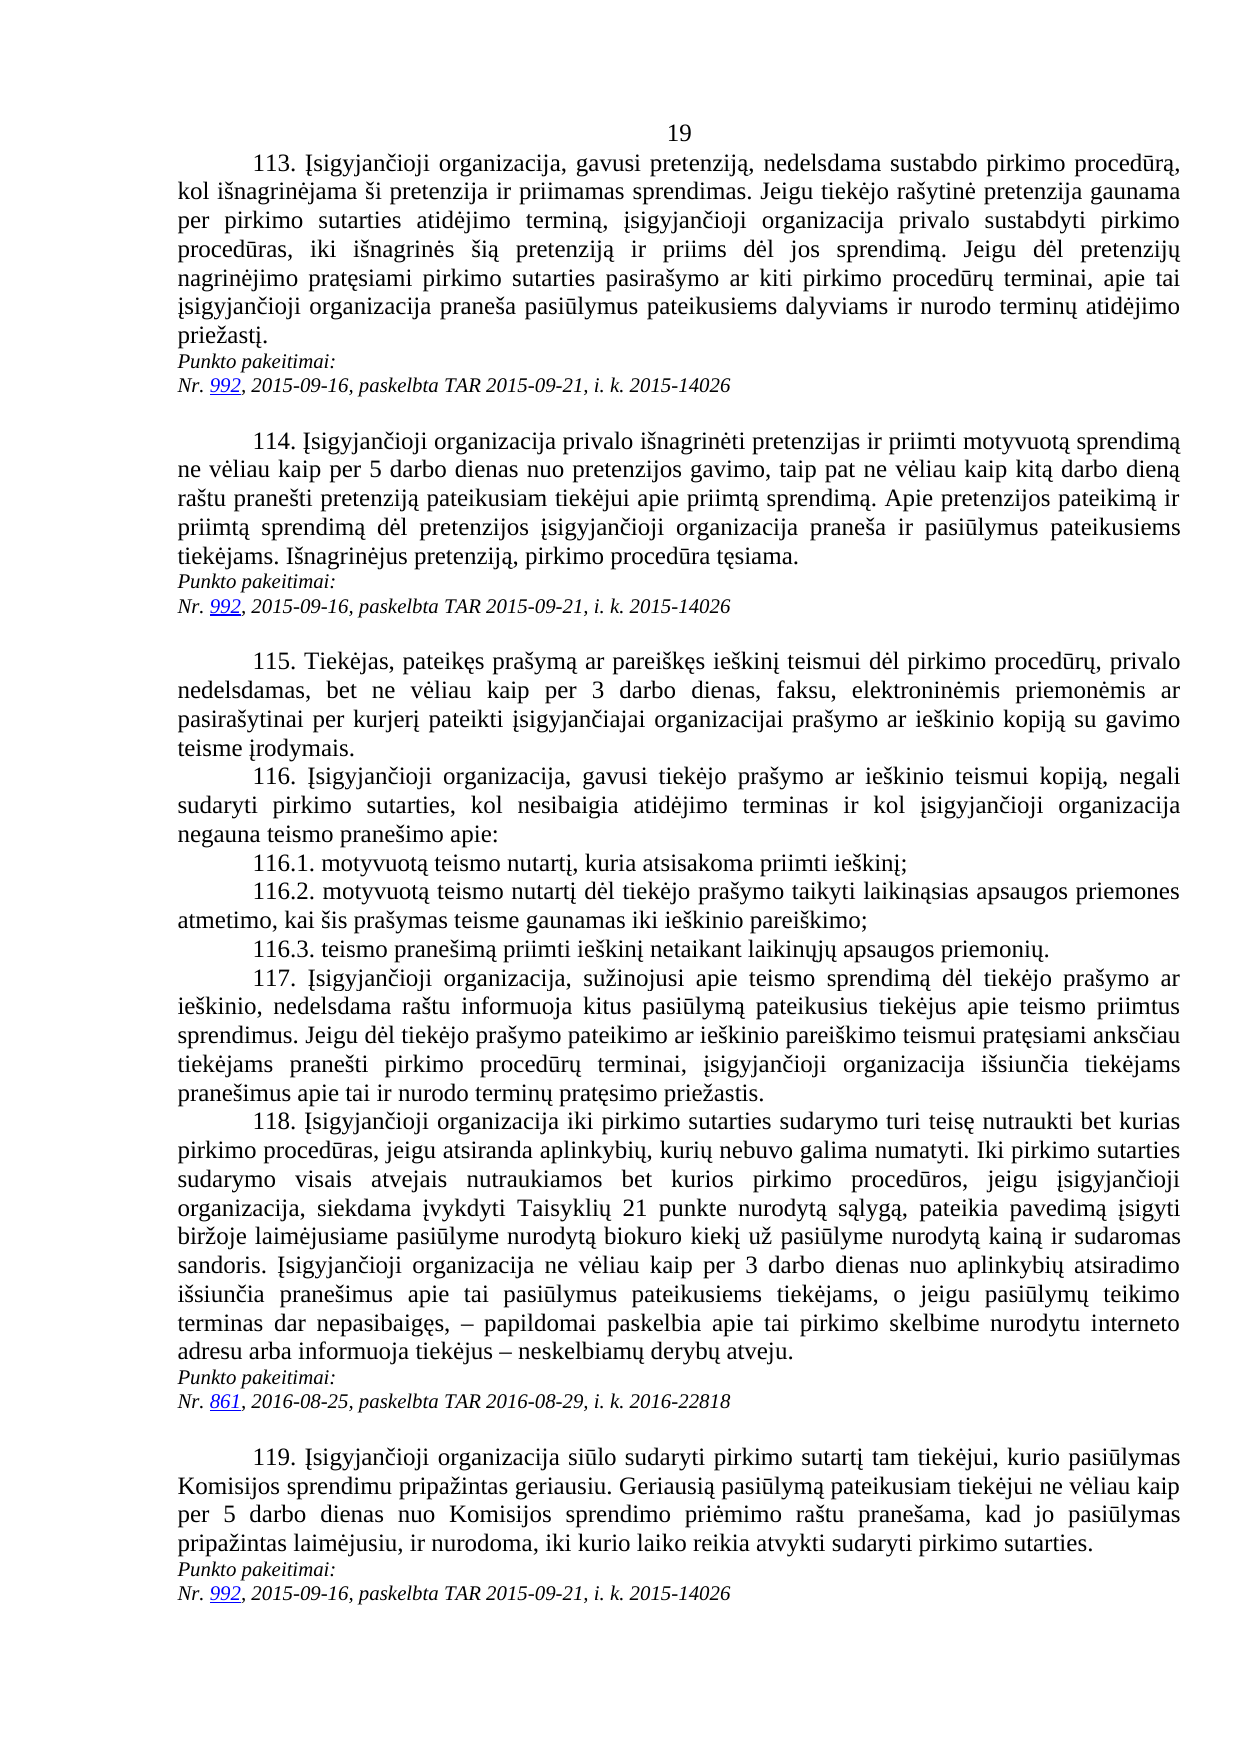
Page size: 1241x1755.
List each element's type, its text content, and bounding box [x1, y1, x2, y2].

text 119. Įsigyjančioji organizacija siūlo sudaryti pirkimo sutartį tam tiekėjui, kurio pasiūlymas Komisijos sprendimu pripažintas geriausiu. Geriausią pasiūlymą pateikusiam tiekėjui ne vėliau kaip per 5 darbo dienas nuo Komisijos sprendimo priėmimo raštu pranešama, kad jo pasiūlymas pripažintas laimėjusiu, ir nurodoma, iki kurio laiko reikia atvykti sudaryti pirkimo sutarties. [177, 1442, 1181, 1557]
text 116.3. teismo pranešimą priimti ieškinį netaikant laikinųjų apsaugos priemonių. [177, 934, 1181, 963]
text Punkto pakeitimai: [177, 569, 1181, 593]
text Nr. 992, 2015-09-16, paskelbta TAR 2015-09-21, i. k. 2015-14026 [177, 593, 1181, 618]
text 114. Įsigyjančioji organizacija privalo išnagrinėti pretenzijas ir priimti motyvuotą sprendimą ne vėliau kaip per 5 darbo dienas nuo pretenzijos gavimo, taip pat ne vėliau kaip kitą darbo dieną raštu pranešti pretenziją pateikusiam tiekėjui apie priimtą sprendimą. Apie pretenzijos pateikimą ir priimtą sprendimą dėl pretenzijos įsigyjančioji organizacija praneša ir pasiūlymus pateikusiems tiekėjams. Išnagrinėjus pretenziją, pirkimo procedūra tęsiama. [177, 426, 1181, 569]
text 116. Įsigyjančioji organizacija, gavusi tiekėjo prašymo ar ieškinio teismui kopiją, negali sudaryti pirkimo sutarties, kol nesibaigia atidėjimo terminas ir kol įsigyjančioji organizacija negauna teismo pranešimo apie: [177, 761, 1181, 848]
text 118. Įsigyjančioji organizacija iki pirkimo sutarties sudarymo turi teisę nutraukti bet kurias pirkimo procedūras, jeigu atsiranda aplinkybių, kurių nebuvo galima numatyti. Iki pirkimo sutarties sudarymo visais atvejais nutraukiamos bet kurios pirkimo procedūros, jeigu įsigyjančioji organizacija, siekdama įvykdyti Taisyklių 21 punkte nurodytą sąlygą, pateikia pavedimą įsigyti biržoje laimėjusiame pasiūlyme nurodytą biokuro kiekį už pasiūlyme nurodytą kainą ir sudaromas sandoris. Įsigyjančioji organizacija ne vėliau kaip per 3 darbo dienas nuo aplinkybių atsiradimo išsiunčia pranešimus apie tai pasiūlymus pateikusiems tiekėjams, o jeigu pasiūlymų teikimo terminas dar nepasibaigęs, – papildomai paskelbia apie tai pirkimo skelbime nurodytu interneto adresu arba informuoja tiekėjus – neskelbiamų derybų atveju. [177, 1106, 1181, 1365]
text Nr. 992, 2015-09-16, paskelbta TAR 2015-09-21, i. k. 2015-14026 [177, 1581, 1181, 1605]
text Nr. 992, 2015-09-16, paskelbta TAR 2015-09-21, i. k. 2015-14026 [177, 373, 1181, 397]
text Punkto pakeitimai: [177, 1365, 1181, 1389]
text Nr. 861, 2016-08-25, paskelbta TAR 2016-08-29, i. k. 2016-22818 [177, 1389, 1181, 1413]
text 115. Tiekėjas, pateikęs prašymą ar pareiškęs ieškinį teismui dėl pirkimo procedūrų, privalo nedelsdamas, bet ne vėliau kaip per 3 darbo dienas, faksu, elektroninėmis priemonėmis ar pasirašytinai per kurjerį pateikti įsigyjančiajai organizacijai prašymo ar ieškinio kopiją su gavimo teisme įrodymais. [177, 646, 1181, 761]
text 117. Įsigyjančioji organizacija, sužinojusi apie teismo sprendimą dėl tiekėjo prašymo ar ieškinio, nedelsdama raštu informuoja kitus pasiūlymą pateikusius tiekėjus apie teismo priimtus sprendimus. Jeigu dėl tiekėjo prašymo pateikimo ar ieškinio pareiškimo teismui pratęsiami anksčiau tiekėjams pranešti pirkimo procedūrų terminai, įsigyjančioji organizacija išsiunčia tiekėjams pranešimus apie tai ir nurodo terminų pratęsimo priežastis. [177, 963, 1181, 1106]
text 116.2. motyvuotą teismo nutartį dėl tiekėjo prašymo taikyti laikinąsias apsaugos priemones atmetimo, kai šis prašymas teisme gaunamas iki ieškinio pareiškimo; [177, 876, 1181, 934]
text Punkto pakeitimai: [177, 1557, 1181, 1581]
text 113. Įsigyjančioji organizacija, gavusi pretenziją, nedelsdama sustabdo pirkimo procedūrą, kol išnagrinėjama ši pretenzija ir priimamas sprendimas. Jeigu tiekėjo rašytinė pretenzija gaunama per pirkimo sutarties atidėjimo terminą, įsigyjančioji organizacija privalo sustabdyti pirkimo procedūras, iki išnagrinės šią pretenziją ir priims dėl jos sprendimą. Jeigu dėl pretenzijų nagrinėjimo pratęsiami pirkimo sutarties pasirašymo ar kiti pirkimo procedūrų terminai, apie tai įsigyjančioji organizacija praneša pasiūlymus pateikusiems dalyviams ir nurodo terminų atidėjimo priežastį. [177, 148, 1181, 349]
text Punkto pakeitimai: [177, 349, 1181, 373]
text 116.1. motyvuotą teismo nutartį, kuria atsisakoma priimti ieškinį; [177, 848, 1181, 876]
